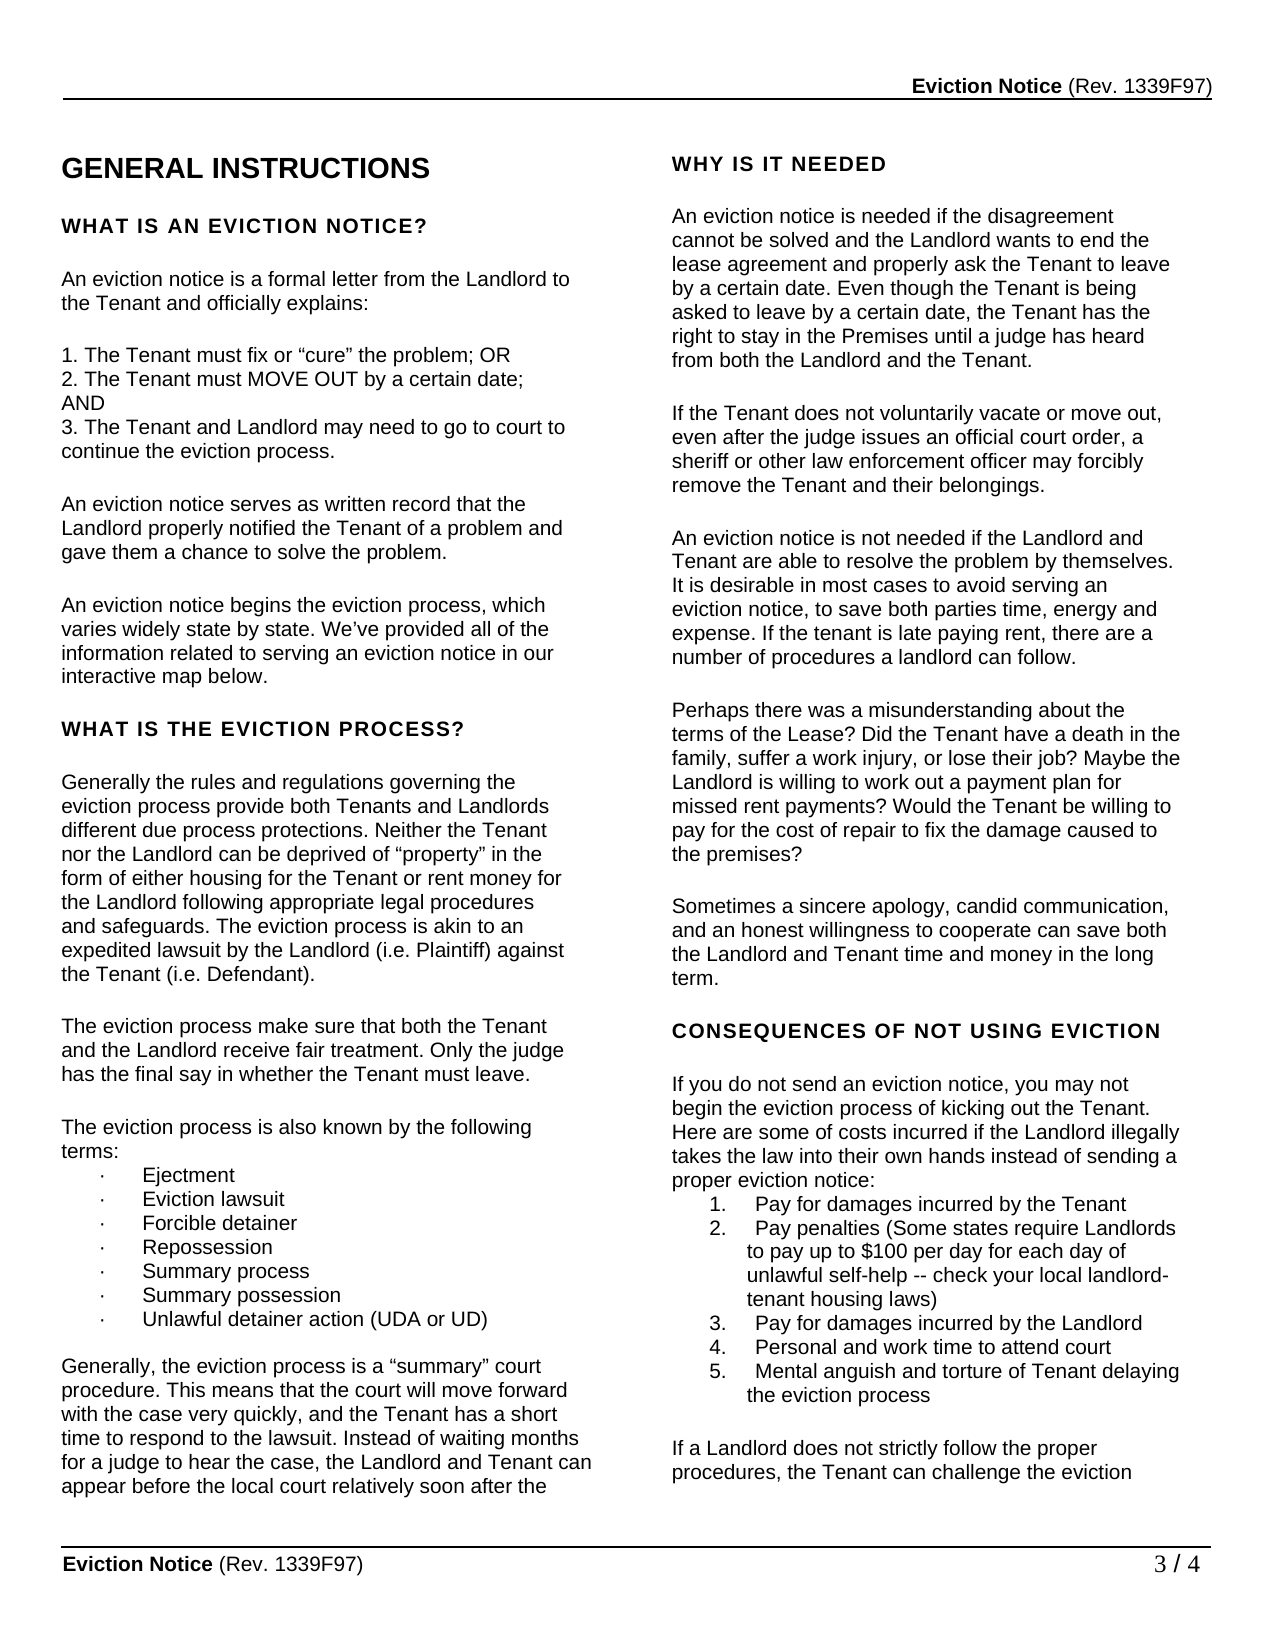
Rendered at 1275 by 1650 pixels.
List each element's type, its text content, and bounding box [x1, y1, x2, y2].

table_header GENERAL INSTRUCTIONS WHAT IS AN EVICTION NOTICE? An eviction notice is a formal letter from the Landlord to the Tenant and officially explains: 1. The Tenant must fix or “cure” the problem; OR 2. The Tenant must MOVE OUT by a certain date; AND 3. The Tenant and Landlord may need to go to court to continue the eviction process. An eviction notice serves as written record that the Landlord properly notified the Tenant of a problem and gave them a chance to solve the problem. An eviction notice begins the eviction process, which varies widely state by state. We’ve provided all of the information related to serving an eviction notice in our interactive map below. WHAT IS THE EVICTION PROCESS? Generally the rules and regulations governing the eviction process provide both Tenants and Landlords different due process protections. Neither the Tenant nor the Landlord can be deprived of “property” in the form of either housing for the Tenant or rent money for the Landlord following appropriate legal procedures and safeguards. The eviction process is akin to an expedited lawsuit by the Landlord (i.e. Plaintiff) against the Tenant (i.e. Defendant). The eviction process make sure that both the Tenant and the Landlord receive fair treatment. Only the judge has the final say in whether the Tenant must leave. The eviction process is also known by the following terms: · Ejectment · Eviction lawsuit · Forcible detainer · Repossession · Summary process · Summary possession · Unlawful detainer action (UDA or UD) Generally, the eviction process is a “summary” court procedure. This means that the court will move forward with the case very quickly, and the Tenant has a short time to respond to the lawsuit. Instead of waiting months for a judge to hear the case, the Landlord and Tenant can appear before the local court relatively soon after the [59, 150, 598, 1499]
table_header [599, 150, 670, 1499]
table_header WHY IS IT NEEDED An eviction notice is needed if the disagreement cannot be solved and the Landlord wants to end the lease agreement and properly ask the Tenant to leave by a certain date. Even though the Tenant is being asked to leave by a certain date, the Tenant has the right to stay in the Premises until a judge has heard from both the Landlord and the Tenant. If the Tenant does not voluntarily vacate or move out, even after the judge issues an official court order, a sheriff or other law enforcement officer may forcibly remove the Tenant and their belongings. An eviction notice is not needed if the Landlord and Tenant are able to resolve the problem by themselves. It is desirable in most cases to avoid serving an eviction notice, to save both parties time, energy and expense. If the tenant is late paying rent, there are a number of procedures a landlord can follow. Perhaps there was a misunderstanding about the terms of the Lease? Did the Tenant have a death in the family, suffer a work injury, or lose their job? Maybe the Landlord is willing to work out a payment plan for missed rent payments? Would the Tenant be willing to pay for the cost of repair to fix the damage caused to the premises? Sometimes a sincere apology, candid communication, and an honest willingness to cooperate can save both the Landlord and Tenant time and money in the long term. CONSEQUENCES OF NOT USING EVICTION If you do not send an eviction notice, you may not begin the eviction process of kicking out the Tenant. Here are some of costs incurred if the Landlord illegally takes the law into their own hands instead of sending a proper eviction notice: 1. Pay for damages incurred by the Tenant 2. Pay penalties (Some states require Landlords to pay up to $100 per day for each day of unlawful self-help -- check your local landlord-tenant housing laws) 3. Pay for damages incurred by the Landlord 4. Personal and work time to attend court 5. Mental anguish and torture of Tenant delaying the eviction process If a Landlord does not strictly follow the proper procedures, the Tenant can challenge the eviction [670, 150, 1209, 1499]
